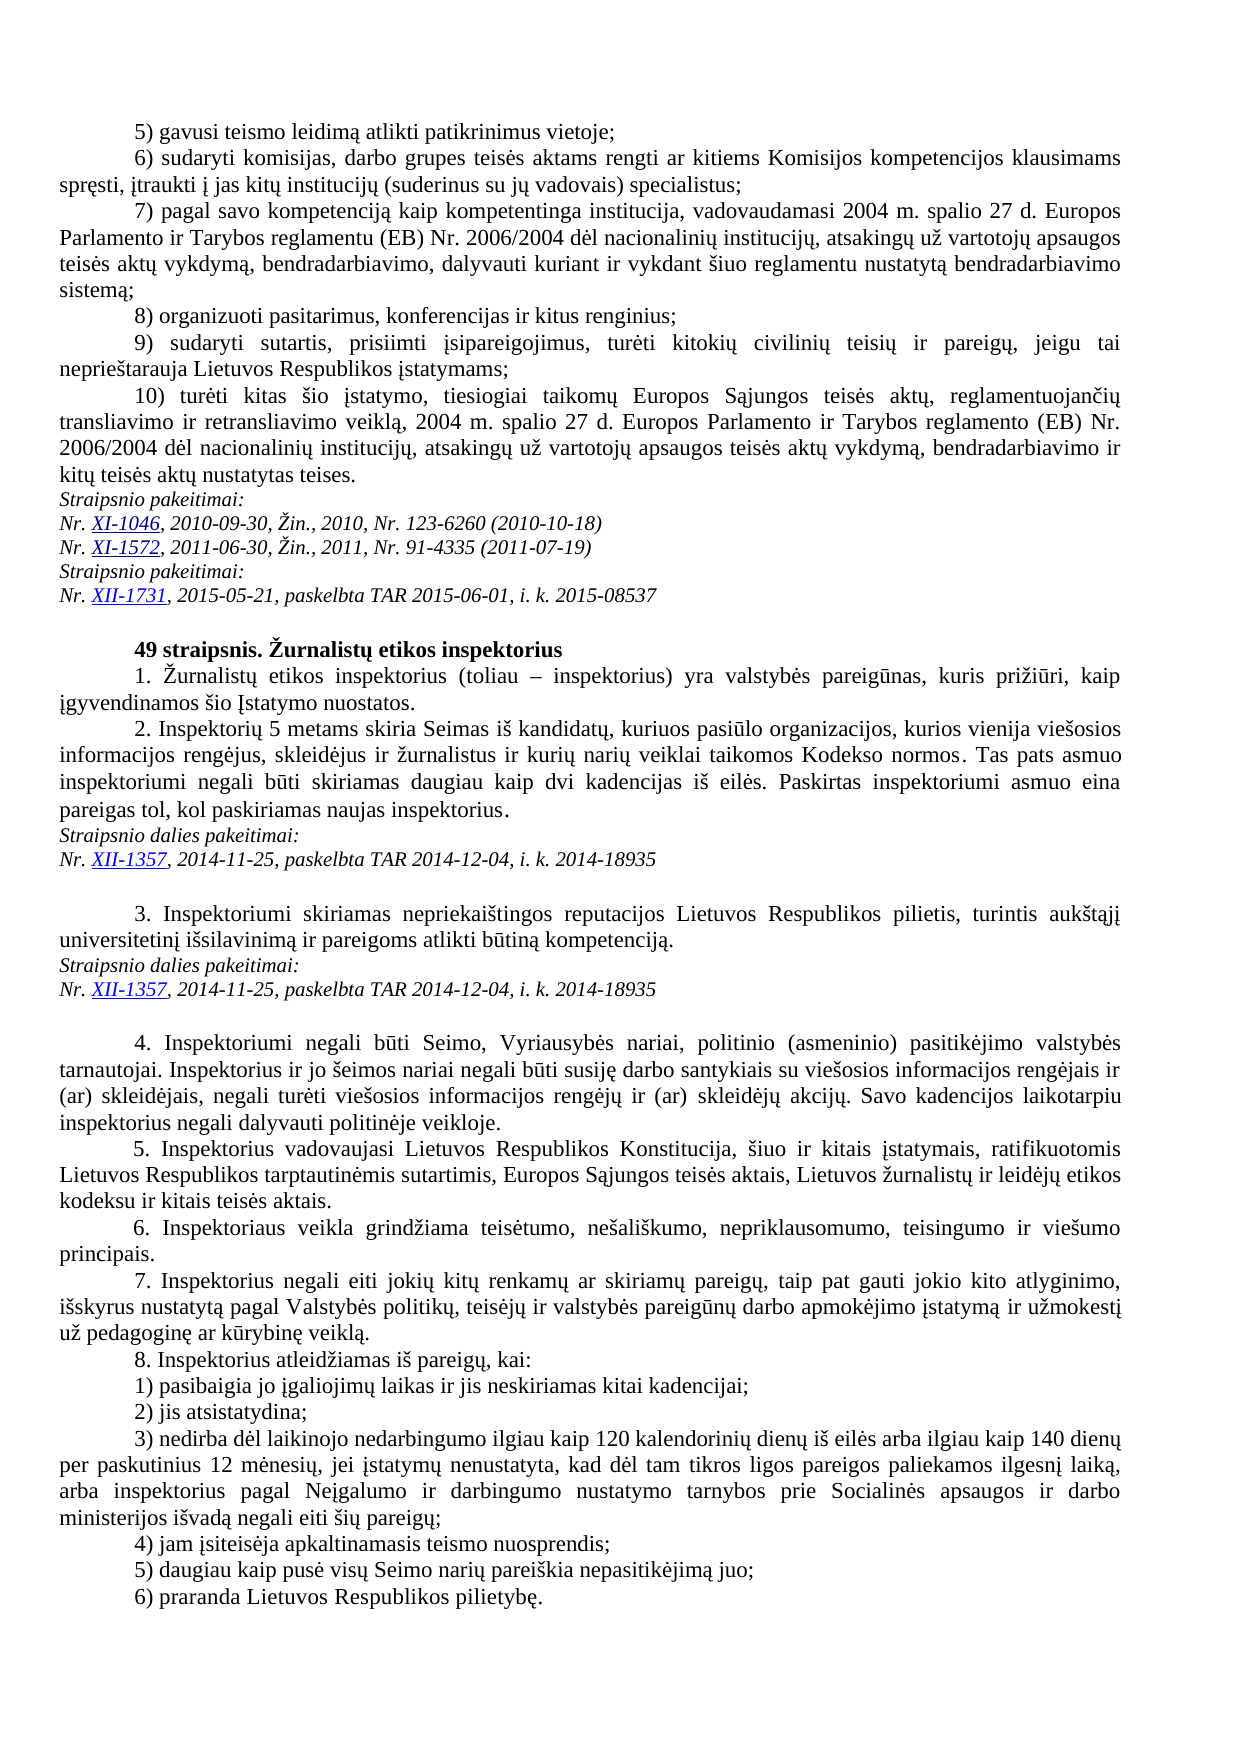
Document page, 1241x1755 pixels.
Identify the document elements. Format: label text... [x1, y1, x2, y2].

text Nr. XII-1357, 2014-11-25, paskelbta TAR 2014-12-04, i. k. 2014-18935 [59, 847, 1122, 871]
text Nr. XII-1357, 2014-11-25, paskelbta TAR 2014-12-04, i. k. 2014-18935 [59, 977, 1122, 1001]
text Nr. XI-1572, 2011-06-30, Žin., 2011, Nr. 91-4335 (2011-07-19) [59, 535, 1122, 559]
text Straipsnio dalies pakeitimai: [59, 953, 1122, 977]
text 9) sudaryti sutartis, prisiimti įsipareigojimus, turėti kitokių civilinių teisių ir pareigų, jeigu tai neprieštarauja Lietuvos Respublikos įstatymams; [59, 329, 1122, 382]
text 2) jis atsistatydina; [59, 1398, 1122, 1425]
text 1) pasibaigia jo įgaliojimų laikas ir jis neskiriamas kitai kadencijai; [59, 1372, 1122, 1398]
text 8. Inspektorius atleidžiamas iš pareigų, kai: [59, 1346, 1122, 1372]
text 49 straipsnis. Žurnalistų etikos inspektorius [59, 636, 1122, 662]
text 6) praranda Lietuvos Respublikos pilietybę. [59, 1583, 1122, 1609]
text 2. Inspektorių 5 metams skiria Seimas iš kandidatų, kuriuos pasiūlo organizacijos, kurios vienija viešosios informacijos rengėjus, skleidėjus ir žurnalistus ir kurių narių veiklai taikomos Kodekso normos. Tas pats asmuo inspektoriumi negali būti skiriamas daugiau kaip dvi kadencijas iš eilės. Paskirtas inspektoriumi asmuo eina pareigas tol, kol paskiriamas naujas inspektorius. [59, 715, 1122, 823]
text 1. Žurnalistų etikos inspektorius (toliau – inspektorius) yra valstybės pareigūnas, kuris prižiūri, kaip įgyvendinamos šio Įstatymo nuostatos. [59, 662, 1122, 715]
text 5) gavusi teismo leidimą atlikti patikrinimus vietoje; [59, 118, 1122, 144]
text Straipsnio pakeitimai: [59, 487, 1122, 511]
text 3. Inspektoriumi skiriamas nepriekaištingos reputacijos Lietuvos Respublikos pilietis, turintis aukštąjį universitetinį išsilavinimą ir pareigoms atlikti būtiną kompetenciją. [59, 900, 1122, 953]
text 5. Inspektorius vadovaujasi Lietuvos Respublikos Konstitucija, šiuo ir kitais įstatymais, ratifikuotomis Lietuvos Respublikos tarptautinėmis sutartimis, Europos Sąjungos teisės aktais, Lietuvos žurnalistų ir leidėjų etikos kodeksu ir kitais teisės aktais. [59, 1135, 1122, 1214]
text 7) pagal savo kompetenciją kaip kompetentinga institucija, vadovaudamasi 2004 m. spalio 27 d. Europos Parlamento ir Tarybos reglamentu (EB) Nr. 2006/2004 dėl nacionalinių institucijų, atsakingų už vartotojų apsaugos teisės aktų vykdymą, bendradarbiavimo, dalyvauti kuriant ir vykdant šiuo reglamentu nustatytą bendradarbiavimo sistemą; [59, 197, 1122, 303]
text 7. Inspektorius negali eiti jokių kitų renkamų ar skiriamų pareigų, taip pat gauti jokio kito atlyginimo, išskyrus nustatytą pagal Valstybės politikų, teisėjų ir valstybės pareigūnų darbo apmokėjimo įstatymą ir užmokestį už pedagoginę ar kūrybinę veiklą. [59, 1267, 1122, 1346]
text 6) sudaryti komisijas, darbo grupes teisės aktams rengti ar kitiems Komisijos kompetencijos klausimams spręsti, įtraukti į jas kitų institucijų (suderinus su jų vadovais) specialistus; [59, 144, 1122, 197]
text Nr. XI-1046, 2010-09-30, Žin., 2010, Nr. 123-6260 (2010-10-18) [59, 511, 1122, 535]
text Straipsnio pakeitimai: [59, 559, 1122, 583]
text 3) nedirba dėl laikinojo nedarbingumo ilgiau kaip 120 kalendorinių dienų iš eilės arba ilgiau kaip 140 dienų per paskutinius 12 mėnesių, jei įstatymų nenustatyta, kad dėl tam tikros ligos pareigos paliekamos ilgesnį laiką, arba inspektorius pagal Neįgalumo ir darbingumo nustatymo tarnybos prie Socialinės apsaugos ir darbo ministerijos išvadą negali eiti šių pareigų; [59, 1425, 1122, 1530]
text 10) turėti kitas šio įstatymo, tiesiogiai taikomų Europos Sąjungos teisės aktų, reglamentuojančių transliavimo ir retransliavimo veiklą, 2004 m. spalio 27 d. Europos Parlamento ir Tarybos reglamento (EB) Nr. 2006/2004 dėl nacionalinių institucijų, atsakingų už vartotojų apsaugos teisės aktų vykdymą, bendradarbiavimo ir kitų teisės aktų nustatytas teises. [59, 382, 1122, 487]
text 5) daugiau kaip pusė visų Seimo narių pareiškia nepasitikėjimą juo; [59, 1557, 1122, 1583]
text Nr. XII-1731, 2015-05-21, paskelbta TAR 2015-06-01, i. k. 2015-08537 [59, 583, 1122, 607]
text Straipsnio dalies pakeitimai: [59, 823, 1122, 847]
text 6. Inspektoriaus veikla grindžiama teisėtumo, nešališkumo, nepriklausomumo, teisingumo ir viešumo principais. [59, 1214, 1122, 1267]
text 4. Inspektoriumi negali būti Seimo, Vyriausybės nariai, politinio (asmeninio) pasitikėjimo valstybės tarnautojai. Inspektorius ir jo šeimos nariai negali būti susiję darbo santykiais su viešosios informacijos rengėjais ir (ar) skleidėjais, negali turėti viešosios informacijos rengėjų ir (ar) skleidėjų akcijų. Savo kadencijos laikotarpiu inspektorius negali dalyvauti politinėje veikloje. [59, 1029, 1122, 1135]
text 4) jam įsiteisėja apkaltinamasis teismo nuosprendis; [59, 1530, 1122, 1557]
text 8) organizuoti pasitarimus, konferencijas ir kitus renginius; [59, 303, 1122, 329]
